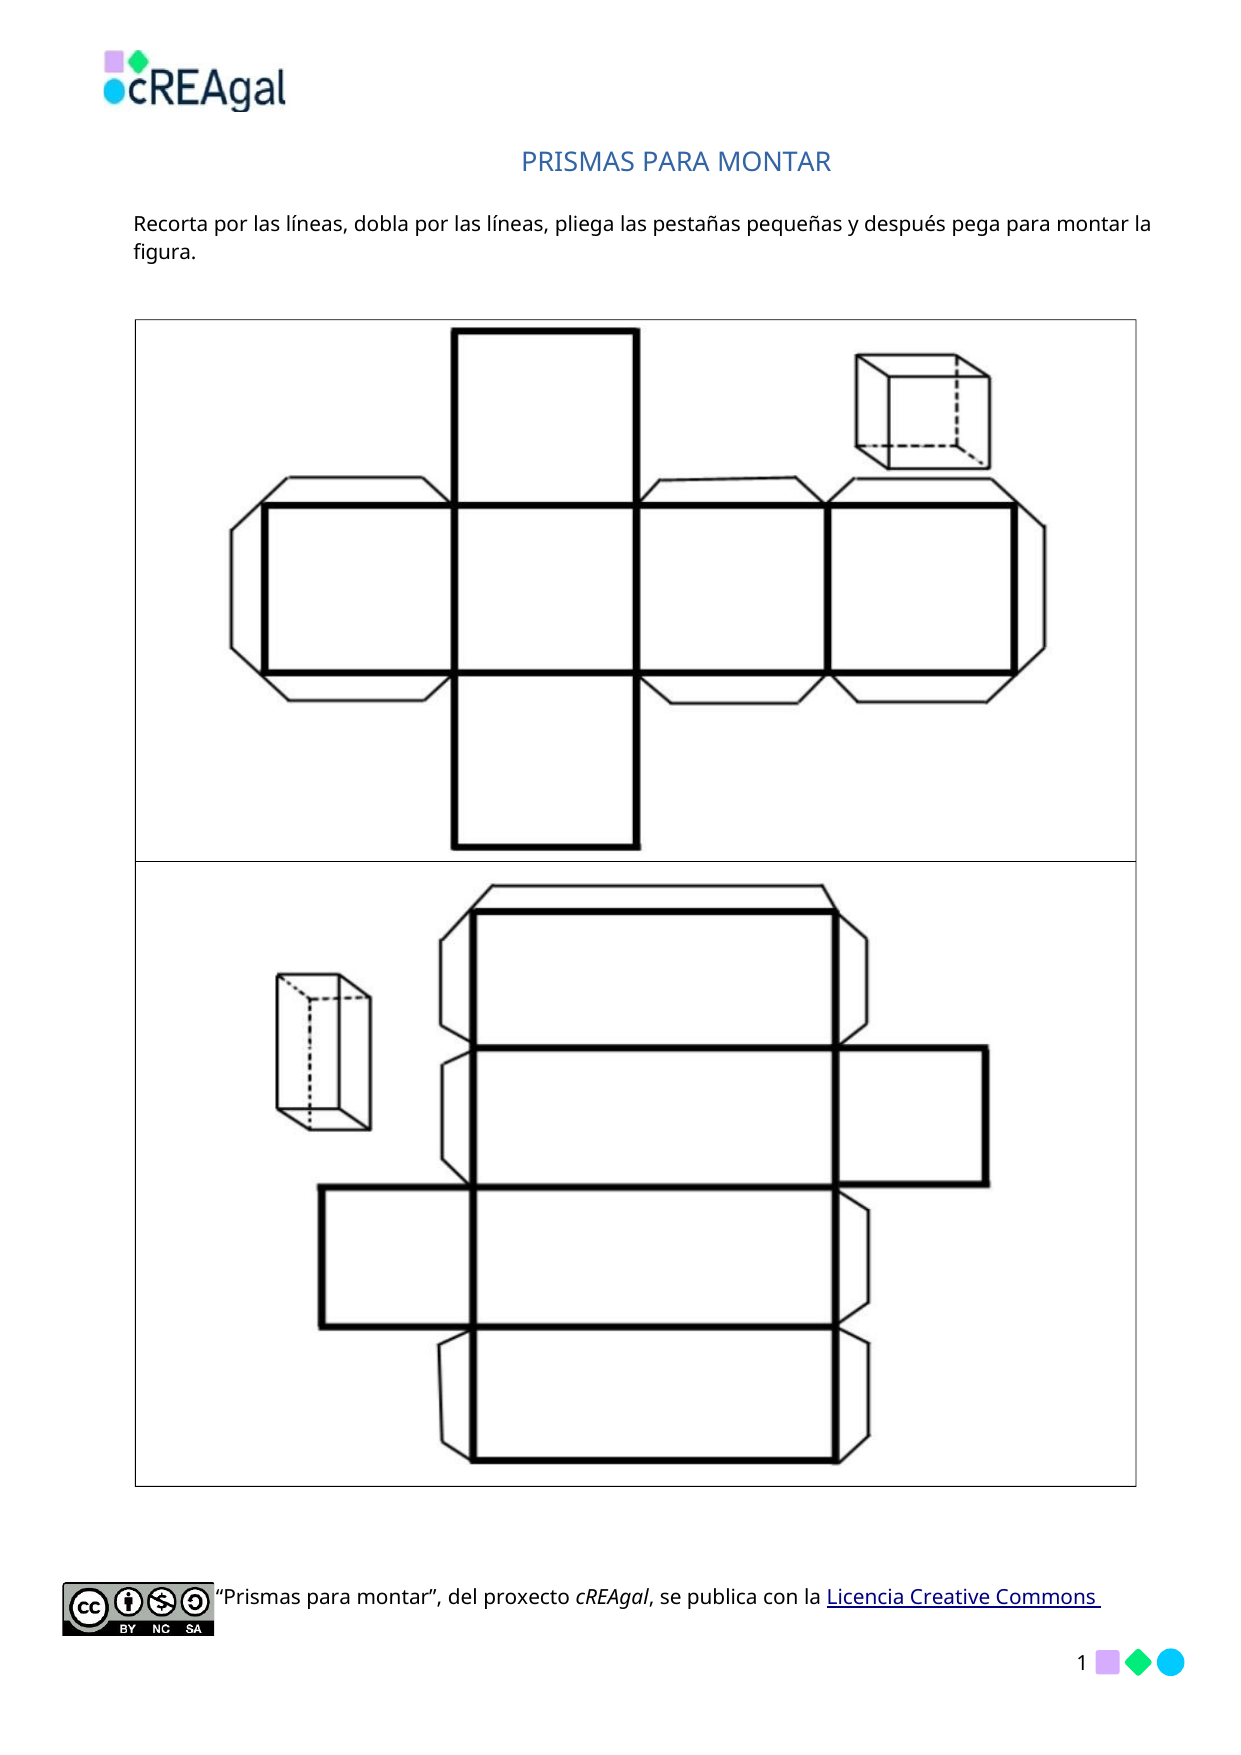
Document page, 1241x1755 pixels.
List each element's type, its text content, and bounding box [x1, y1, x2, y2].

text “Prismas para montar”, del proxecto cREAgal, se publica con la Licencia Creative Commons [216, 1582, 1182, 1611]
picture [62, 1582, 215, 1636]
picture [103, 50, 292, 112]
picture [223, 324, 1052, 857]
picture [275, 879, 994, 1468]
text PRISMAS PARA MONTAR [170, 143, 1182, 179]
text Recorta por las líneas, dobla por las líneas, pliega las pestañas pequeñas y después pega para montar la figura. [133, 209, 1182, 266]
